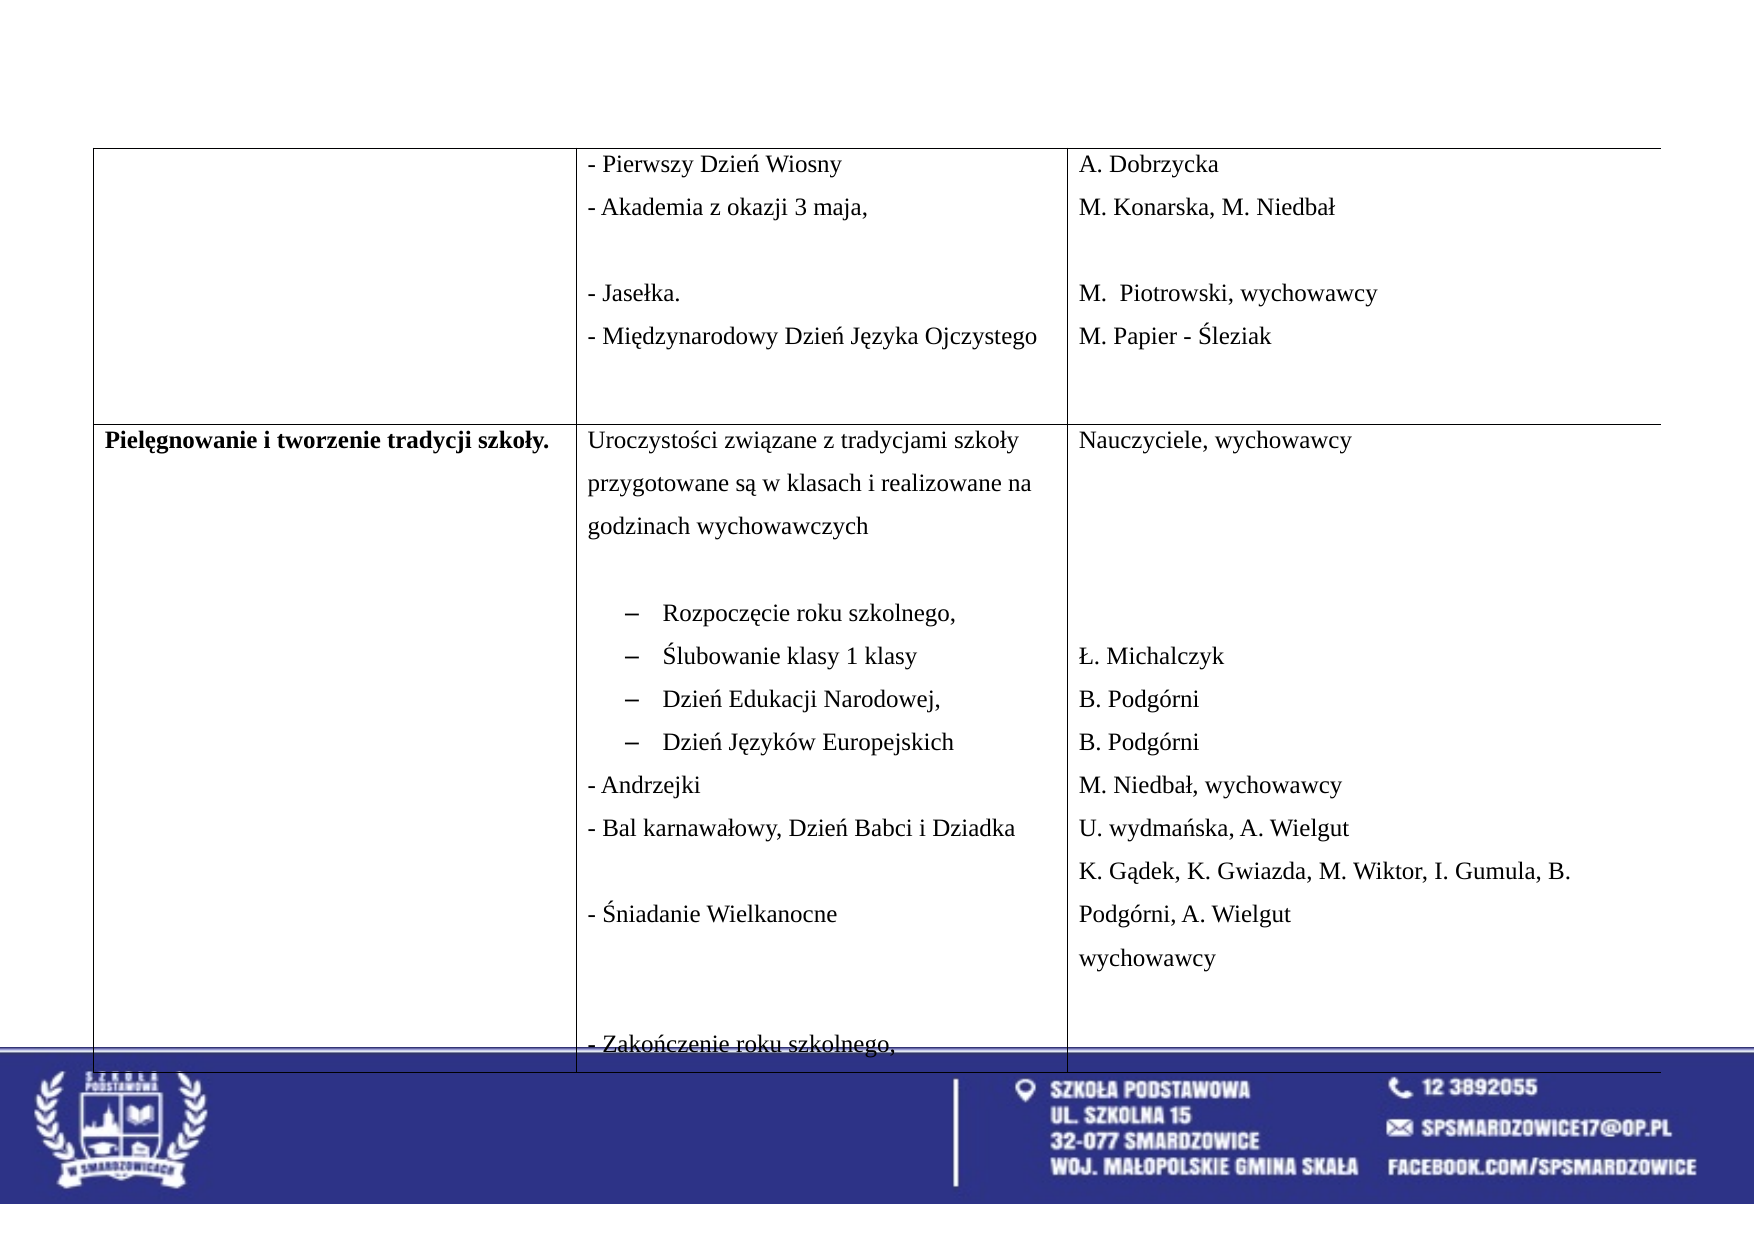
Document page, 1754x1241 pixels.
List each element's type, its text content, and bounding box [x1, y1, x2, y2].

table_cell - Pierwszy Dzień Wiosny - Akademia z okazji 3 maja, - Jasełka. - Międzynarodowy Dzień Języka Ojczystego [577, 149, 1067, 424]
table_cell Uroczystości związane z tradycjami szkoły przygotowane są w klasach i realizowane na godzinach wychowawczych Rozpoczęcie roku szkolnego, Ślubowanie klasy 1 klasy Dzień Edukacji Narodowej, Dzień Języków Europejskich - Andrzejki - Bal karnawałowy, Dzień Babci i Dziadka - Śniadanie Wielkanocne - Zakończenie roku szkolnego, [577, 425, 1067, 1047]
table_cell Pielęgnowanie i tworzenie tradycji szkoły. [94, 425, 576, 1047]
table_cell A. Dobrzycka M. Konarska, M. Niedbał M. Piotrowski, wychowawcy M. Papier - Śleziak [1068, 149, 1661, 424]
table_cell Nauczyciele, wychowawcy Ł. Michalczyk B. Podgórni B. Podgórni M. Niedbał, wychowawcy U. wydmańska, A. Wielgut K. Gądek, K. Gwiazda, M. Wiktor, I. Gumula, B. Podgórni, A. Wielgut wychowawcy [1068, 425, 1661, 1047]
table_cell [94, 149, 576, 424]
